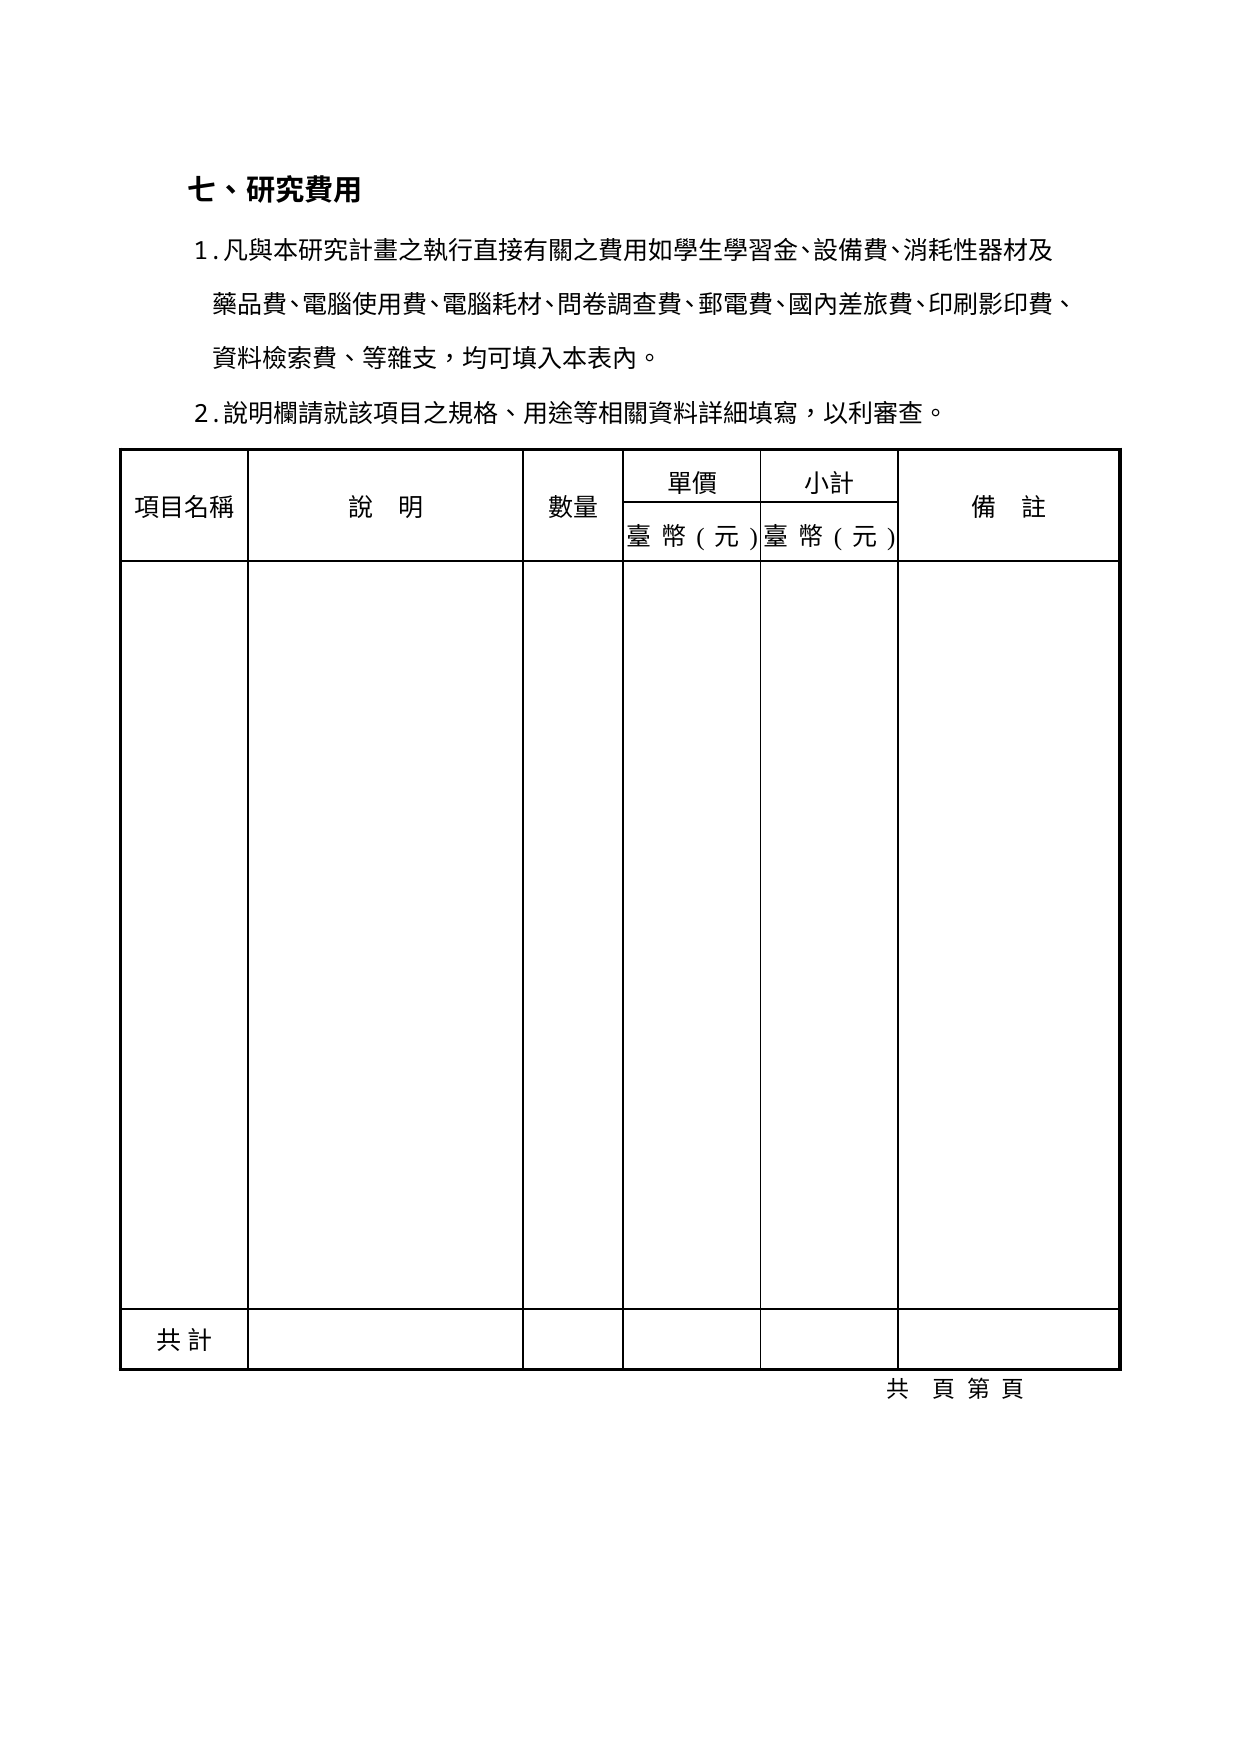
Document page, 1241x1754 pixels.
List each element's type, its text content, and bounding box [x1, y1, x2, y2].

table_cell [761, 1310, 897, 1368]
table_header 單價 [624, 451, 760, 501]
text 1.凡與本研究計畫之執行直接有關之費用如學生學習金、設備費、消耗性器材及藥品費、電腦使用費、電腦耗材、問卷調查費、郵電費、國內差旅費、印刷影印費、資料檢索費、等雜支，均可填入本表內。 [193, 230, 1053, 375]
table_cell [624, 1310, 760, 1368]
text 2.說明欄請就該項目之規格、用途等相關資料詳細填寫，以利審查。 [193, 393, 1053, 429]
table_cell [524, 1310, 622, 1368]
table_cell 臺幣(元) [624, 503, 760, 560]
table_cell [761, 562, 897, 1308]
table_header 項目名稱 [122, 451, 247, 560]
table_cell [122, 562, 247, 1308]
table_cell [524, 562, 622, 1308]
table_cell [899, 562, 1118, 1308]
table_cell 共 計 [122, 1310, 247, 1368]
table_header 數量 [524, 451, 622, 560]
table_header 小計 [761, 451, 897, 501]
table_cell 臺幣(元) [761, 503, 897, 560]
text [56, 56, 188, 94]
text 共 頁 第 頁 [131, 1371, 1024, 1404]
table_cell [249, 562, 522, 1308]
table_cell [249, 1310, 522, 1368]
table_header 說 明 [249, 451, 522, 560]
table_cell [624, 562, 760, 1308]
table_header 備 註 [899, 451, 1118, 560]
text 七、研究費用 [187, 167, 1053, 209]
table_cell [899, 1310, 1118, 1368]
